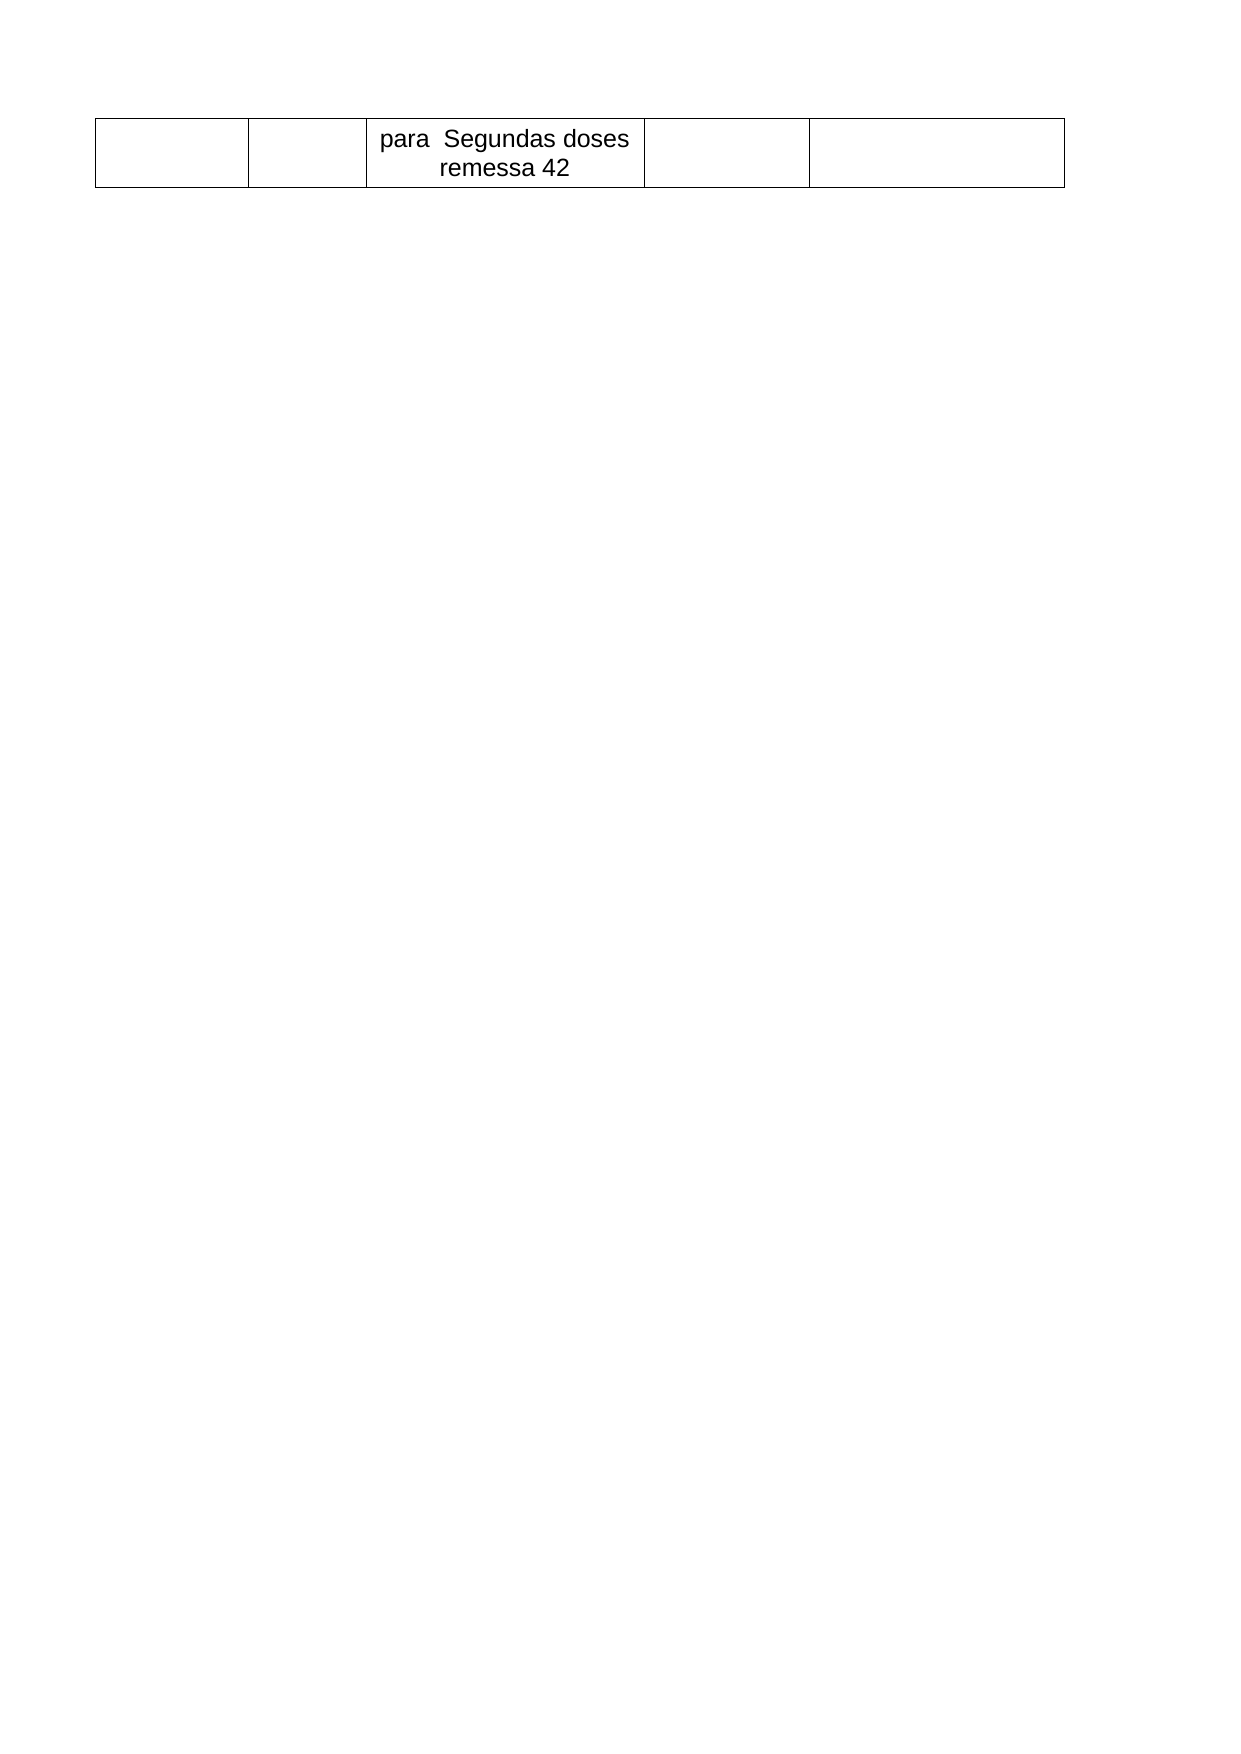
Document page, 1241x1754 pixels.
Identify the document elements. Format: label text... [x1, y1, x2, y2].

table_cell [96, 119, 248, 187]
table_cell [810, 119, 1064, 187]
table_cell [645, 119, 809, 187]
table_cell para Segundas doses remessa 42 [367, 119, 644, 187]
table_cell [249, 119, 366, 187]
